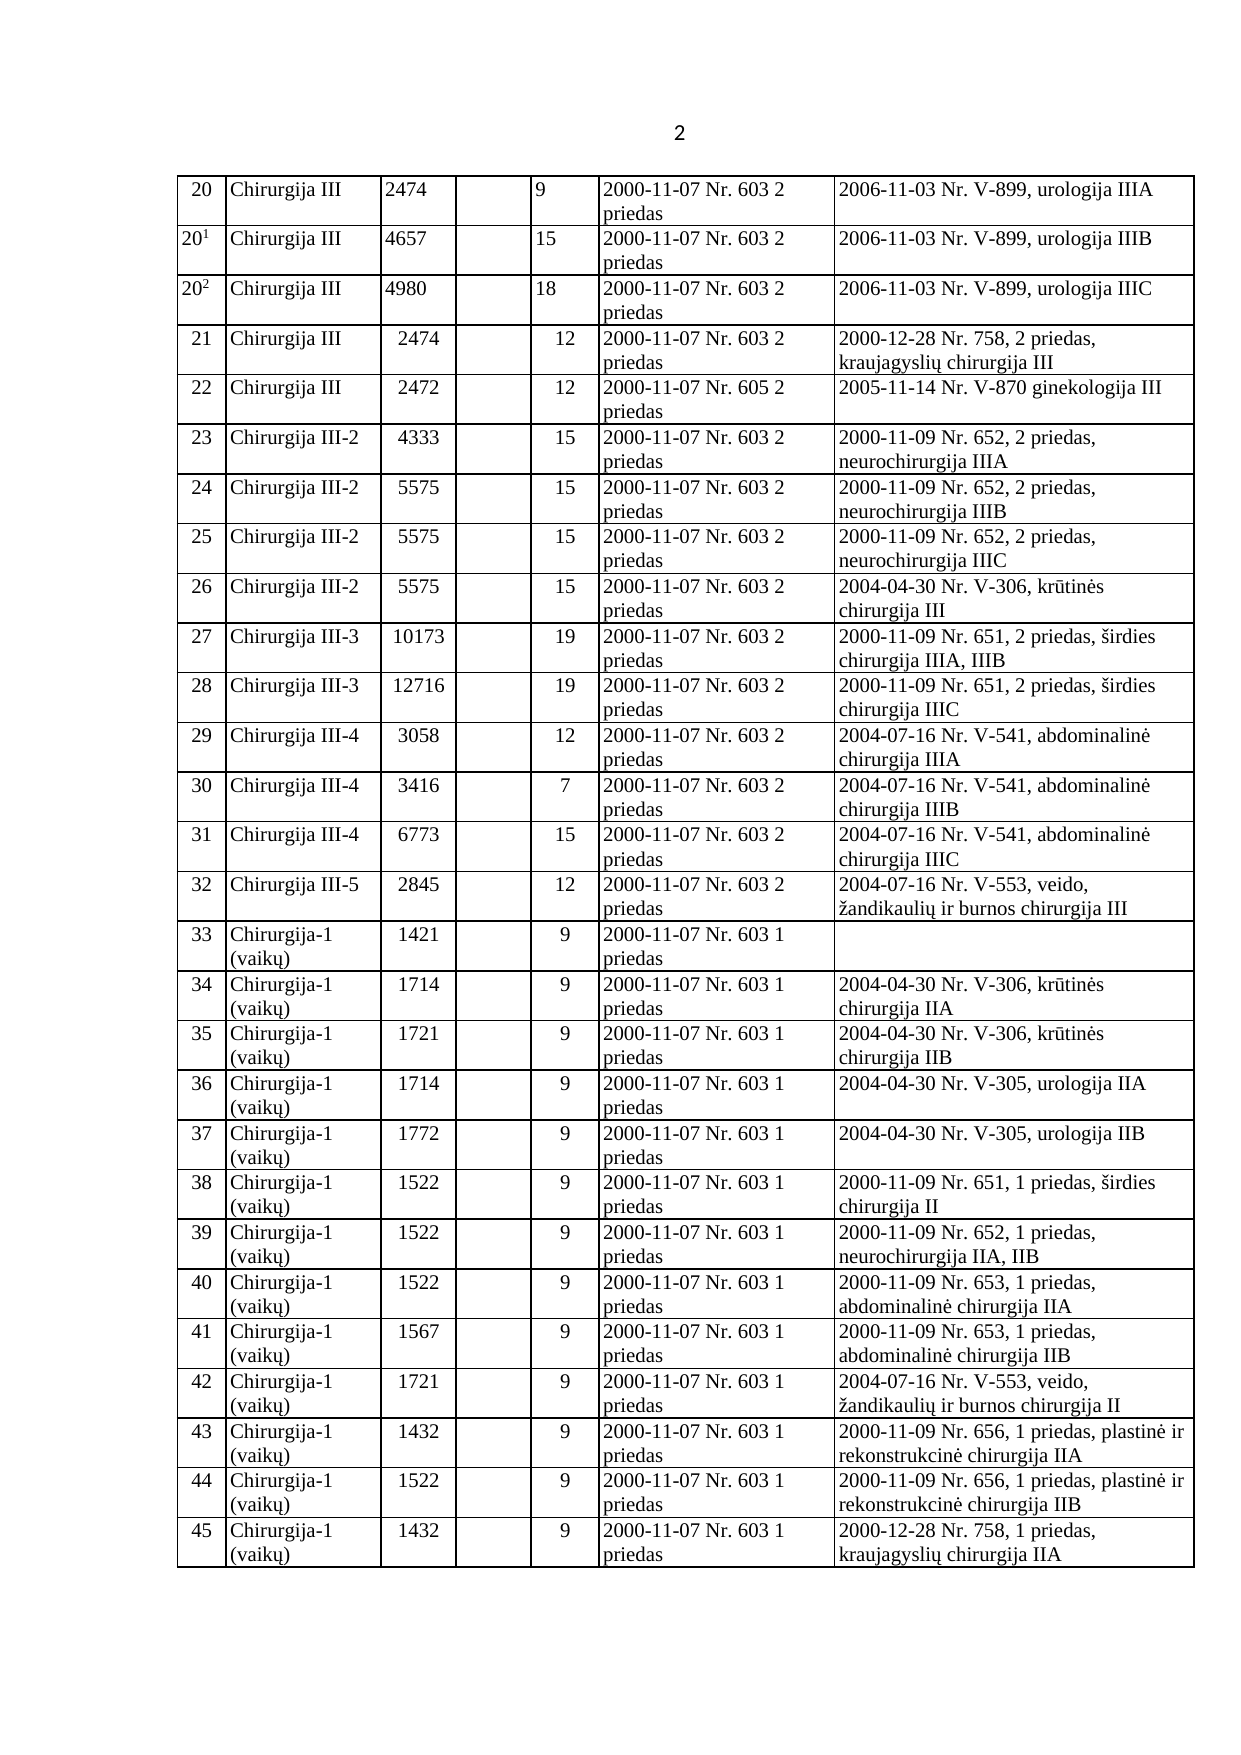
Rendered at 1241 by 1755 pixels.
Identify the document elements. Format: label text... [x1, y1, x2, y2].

table_cell 34 [178, 972, 225, 1019]
table_cell Chirurgija-1 (vaikų) [227, 972, 380, 1019]
table_cell 23 [178, 425, 225, 473]
table_cell 2000-11-07 Nr. 603 1 priedas [600, 1419, 834, 1467]
table_cell 9 [532, 1319, 598, 1367]
table_cell Chirurgija-1 (vaikų) [227, 1468, 380, 1516]
table_cell 18 [532, 276, 598, 324]
table_cell 9 [532, 1021, 598, 1069]
table_cell 12 [532, 872, 598, 920]
table_cell Chirurgija-1 (vaikų) [227, 1419, 380, 1467]
table_cell 5575 [382, 574, 455, 622]
table_cell 41 [178, 1319, 225, 1367]
table_cell 20 [178, 177, 225, 224]
table_cell 26 [178, 574, 225, 622]
table_cell Chirurgija III-2 [227, 425, 380, 473]
table_cell 2005-11-14 Nr. V-870 ginekologija III [835, 375, 1193, 423]
table_cell 15 [532, 475, 598, 523]
table_cell [457, 425, 530, 473]
table_cell 2000-11-07 Nr. 603 1 priedas [600, 1270, 834, 1318]
table_cell 2004-04-30 Nr. V-305, urologija IIA [835, 1071, 1193, 1119]
table_cell 2000-11-09 Nr. 652, 2 priedas, neurochirurgija IIIC [835, 524, 1193, 572]
table_cell Chirurgija-1 (vaikų) [227, 1220, 380, 1268]
table_cell Chirurgija-1 (vaikų) [227, 1319, 380, 1367]
table_cell 2000-11-07 Nr. 603 1 priedas [600, 922, 834, 970]
table_cell 9 [532, 1369, 598, 1417]
table_cell 202 [178, 276, 225, 324]
table_cell [457, 1121, 530, 1169]
table_cell 2000-11-07 Nr. 603 1 priedas [600, 1170, 834, 1218]
table_cell 15 [532, 425, 598, 473]
table_cell 3416 [382, 773, 455, 821]
table_cell [457, 326, 530, 374]
table_cell 30 [178, 773, 225, 821]
table_cell 2000-11-09 Nr. 656, 1 priedas, plastinė ir rekonstrukcinė chirurgija IIB [835, 1468, 1193, 1516]
table_cell 9 [532, 1518, 598, 1566]
table_cell 33 [178, 922, 225, 970]
table_cell 201 [178, 226, 225, 274]
table_cell Chirurgija III-2 [227, 524, 380, 572]
table_cell 27 [178, 624, 225, 672]
table_cell 2474 [382, 326, 455, 374]
table_cell [457, 574, 530, 622]
table_cell 9 [532, 1419, 598, 1467]
table_cell 1522 [382, 1170, 455, 1218]
table_cell 2000-11-09 Nr. 652, 2 priedas, neurochirurgija IIIA [835, 425, 1193, 473]
table_cell [457, 226, 530, 274]
table_cell Chirurgija-1 (vaikų) [227, 1270, 380, 1318]
table_cell [457, 1021, 530, 1069]
table_cell 32 [178, 872, 225, 920]
table_cell [457, 1468, 530, 1516]
table_cell 9 [532, 1071, 598, 1119]
table_cell 1721 [382, 1369, 455, 1417]
table_cell 38 [178, 1170, 225, 1218]
table_cell 1432 [382, 1419, 455, 1467]
table_cell 2004-07-16 Nr. V-553, veido, žandikaulių ir burnos chirurgija II [835, 1369, 1193, 1417]
table_cell 9 [532, 1170, 598, 1218]
table_cell 1432 [382, 1518, 455, 1566]
table_cell 2000-11-07 Nr. 603 2 priedas [600, 872, 834, 920]
table_cell 2000-11-09 Nr. 651, 1 priedas, širdies chirurgija II [835, 1170, 1193, 1218]
table_cell 2000-11-07 Nr. 603 2 priedas [600, 773, 834, 821]
table_cell 1421 [382, 922, 455, 970]
table_cell 37 [178, 1121, 225, 1169]
table_cell 2000-11-07 Nr. 603 1 priedas [600, 1121, 834, 1169]
table_cell 2000-11-09 Nr. 656, 1 priedas, plastinė ir rekonstrukcinė chirurgija IIA [835, 1419, 1193, 1467]
table_cell 2006-11-03 Nr. V-899, urologija IIIA [835, 177, 1193, 224]
table_cell 1721 [382, 1021, 455, 1069]
table_cell 2004-07-16 Nr. V-553, veido, žandikaulių ir burnos chirurgija III [835, 872, 1193, 920]
table_cell 12 [532, 375, 598, 423]
table_cell [457, 673, 530, 721]
table_cell 19 [532, 673, 598, 721]
table_cell 2845 [382, 872, 455, 920]
table_cell [457, 723, 530, 771]
table_cell [457, 1071, 530, 1119]
table_cell [457, 773, 530, 821]
table_cell 12 [532, 326, 598, 374]
table_cell 1522 [382, 1220, 455, 1268]
table_cell 2000-11-09 Nr. 651, 2 priedas, širdies chirurgija IIIC [835, 673, 1193, 721]
table_cell 2000-11-09 Nr. 653, 1 priedas, abdominalinė chirurgija IIA [835, 1270, 1193, 1318]
table_cell 10173 [382, 624, 455, 672]
table_cell 1522 [382, 1270, 455, 1318]
table_cell Chirurgija-1 (vaikų) [227, 1121, 380, 1169]
table_cell 36 [178, 1071, 225, 1119]
table_cell 2000-11-09 Nr. 653, 1 priedas, abdominalinė chirurgija IIB [835, 1319, 1193, 1367]
table_cell Chirurgija-1 (vaikų) [227, 1071, 380, 1119]
table_cell 28 [178, 673, 225, 721]
table_cell 2000-11-07 Nr. 603 1 priedas [600, 1518, 834, 1566]
table_cell [457, 1170, 530, 1218]
table_cell [457, 972, 530, 1019]
table_cell Chirurgija-1 (vaikų) [227, 1021, 380, 1069]
table_cell 43 [178, 1419, 225, 1467]
table_cell 45 [178, 1518, 225, 1566]
table_cell 2004-04-30 Nr. V-306, krūtinės chirurgija IIA [835, 972, 1193, 1019]
table_cell 15 [532, 822, 598, 871]
table_cell 35 [178, 1021, 225, 1069]
table_cell 2004-04-30 Nr. V-306, krūtinės chirurgija IIB [835, 1021, 1193, 1069]
table_cell Chirurgija III-2 [227, 574, 380, 622]
table_cell Chirurgija-1 (vaikų) [227, 1518, 380, 1566]
table_cell 2000-11-09 Nr. 652, 1 priedas, neurochirurgija IIA, IIB [835, 1220, 1193, 1268]
table_cell Chirurgija III-3 [227, 624, 380, 672]
table_cell 15 [532, 524, 598, 572]
table_cell 42 [178, 1369, 225, 1417]
table_cell 2004-04-30 Nr. V-305, urologija IIB [835, 1121, 1193, 1169]
table_cell 2000-11-07 Nr. 603 2 priedas [600, 475, 834, 523]
table_cell 2000-11-07 Nr. 603 2 priedas [600, 723, 834, 771]
table_cell 2004-04-30 Nr. V-306, krūtinės chirurgija III [835, 574, 1193, 622]
table_cell 19 [532, 624, 598, 672]
table_cell 1567 [382, 1319, 455, 1367]
table_cell 2000-11-07 Nr. 603 2 priedas [600, 624, 834, 672]
table_cell 1714 [382, 1071, 455, 1119]
table_cell [457, 1220, 530, 1268]
table_cell [457, 1369, 530, 1417]
table_cell [457, 1518, 530, 1566]
table_cell 2000-11-07 Nr. 603 2 priedas [600, 326, 834, 374]
table_cell Chirurgija III-3 [227, 673, 380, 721]
table_cell Chirurgija-1 (vaikų) [227, 1170, 380, 1218]
table_cell [457, 624, 530, 672]
table_cell [457, 922, 530, 970]
table_cell Chirurgija III [227, 276, 380, 324]
table_cell 2000-11-07 Nr. 603 1 priedas [600, 1021, 834, 1069]
table_cell Chirurgija III-4 [227, 822, 380, 871]
table_cell 2000-11-07 Nr. 603 1 priedas [600, 1319, 834, 1367]
table_cell 12716 [382, 673, 455, 721]
table_cell 1772 [382, 1121, 455, 1169]
table_cell 4333 [382, 425, 455, 473]
table_cell 2000-11-07 Nr. 603 2 priedas [600, 822, 834, 871]
table_cell Chirurgija III [227, 177, 380, 224]
table_cell 2000-11-07 Nr. 603 1 priedas [600, 1369, 834, 1417]
table_cell [457, 276, 530, 324]
table_cell 31 [178, 822, 225, 871]
table_cell 4657 [382, 226, 455, 274]
table_cell 9 [532, 177, 598, 224]
table_cell 29 [178, 723, 225, 771]
table_cell Chirurgija III [227, 226, 380, 274]
table_cell 9 [532, 1121, 598, 1169]
table_cell 2000-11-07 Nr. 603 1 priedas [600, 972, 834, 1019]
table_cell 21 [178, 326, 225, 374]
table_cell 2000-11-07 Nr. 603 2 priedas [600, 574, 834, 622]
table_cell 12 [532, 723, 598, 771]
table_cell Chirurgija III-5 [227, 872, 380, 920]
table_cell 15 [532, 226, 598, 274]
table_cell 2006-11-03 Nr. V-899, urologija IIIC [835, 276, 1193, 324]
table_cell [457, 475, 530, 523]
table_cell Chirurgija III [227, 326, 380, 374]
table_cell 2000-11-07 Nr. 603 1 priedas [600, 1071, 834, 1119]
table_cell Chirurgija III-4 [227, 773, 380, 821]
table_cell Chirurgija III-4 [227, 723, 380, 771]
table_cell 2004-07-16 Nr. V-541, abdominalinė chirurgija IIIC [835, 822, 1193, 871]
table_cell [457, 872, 530, 920]
table_cell 9 [532, 972, 598, 1019]
table_cell 2000-12-28 Nr. 758, 2 priedas, kraujagyslių chirurgija III [835, 326, 1193, 374]
table_cell 9 [532, 1220, 598, 1268]
table_cell 3058 [382, 723, 455, 771]
table_cell 1522 [382, 1468, 455, 1516]
table_cell [457, 1319, 530, 1367]
table_cell 1714 [382, 972, 455, 1019]
table_cell 2004-07-16 Nr. V-541, abdominalinė chirurgija IIIA [835, 723, 1193, 771]
table_cell 9 [532, 922, 598, 970]
table_cell 4980 [382, 276, 455, 324]
table_cell 2006-11-03 Nr. V-899, urologija IIIB [835, 226, 1193, 274]
table_cell 22 [178, 375, 225, 423]
table_cell [457, 822, 530, 871]
table_cell 2000-11-09 Nr. 651, 2 priedas, širdies chirurgija IIIA, IIIB [835, 624, 1193, 672]
table_cell Chirurgija-1 (vaikų) [227, 1369, 380, 1417]
table_cell Chirurgija III-2 [227, 475, 380, 523]
table_cell [835, 922, 1193, 970]
table_cell [457, 1419, 530, 1467]
table_cell 25 [178, 524, 225, 572]
table_cell 15 [532, 574, 598, 622]
table_cell Chirurgija-1 (vaikų) [227, 922, 380, 970]
table_cell 9 [532, 1270, 598, 1318]
table_cell 5575 [382, 524, 455, 572]
table_cell 24 [178, 475, 225, 523]
table_cell 44 [178, 1468, 225, 1516]
table_cell 7 [532, 773, 598, 821]
table_cell 2000-11-07 Nr. 605 2 priedas [600, 375, 834, 423]
table_cell 40 [178, 1270, 225, 1318]
table_cell 2000-11-07 Nr. 603 1 priedas [600, 1220, 834, 1268]
table_cell 9 [532, 1468, 598, 1516]
table_cell 6773 [382, 822, 455, 871]
table_cell 2000-11-09 Nr. 652, 2 priedas, neurochirurgija IIIB [835, 475, 1193, 523]
table_cell 39 [178, 1220, 225, 1268]
table_cell [457, 177, 530, 224]
table_cell 2474 [382, 177, 455, 224]
table_cell Chirurgija III [227, 375, 380, 423]
table_cell [457, 1270, 530, 1318]
table_cell [457, 524, 530, 572]
table_cell 2000-12-28 Nr. 758, 1 priedas, kraujagyslių chirurgija IIA [835, 1518, 1193, 1566]
table_cell 2000-11-07 Nr. 603 1 priedas [600, 1468, 834, 1516]
table_cell 2000-11-07 Nr. 603 2 priedas [600, 425, 834, 473]
table_cell 5575 [382, 475, 455, 523]
table_cell 2000-11-07 Nr. 603 2 priedas [600, 524, 834, 572]
table_cell [457, 375, 530, 423]
table_cell 2472 [382, 375, 455, 423]
table_cell 2004-07-16 Nr. V-541, abdominalinė chirurgija IIIB [835, 773, 1193, 821]
table_cell 2000-11-07 Nr. 603 2 priedas [600, 673, 834, 721]
